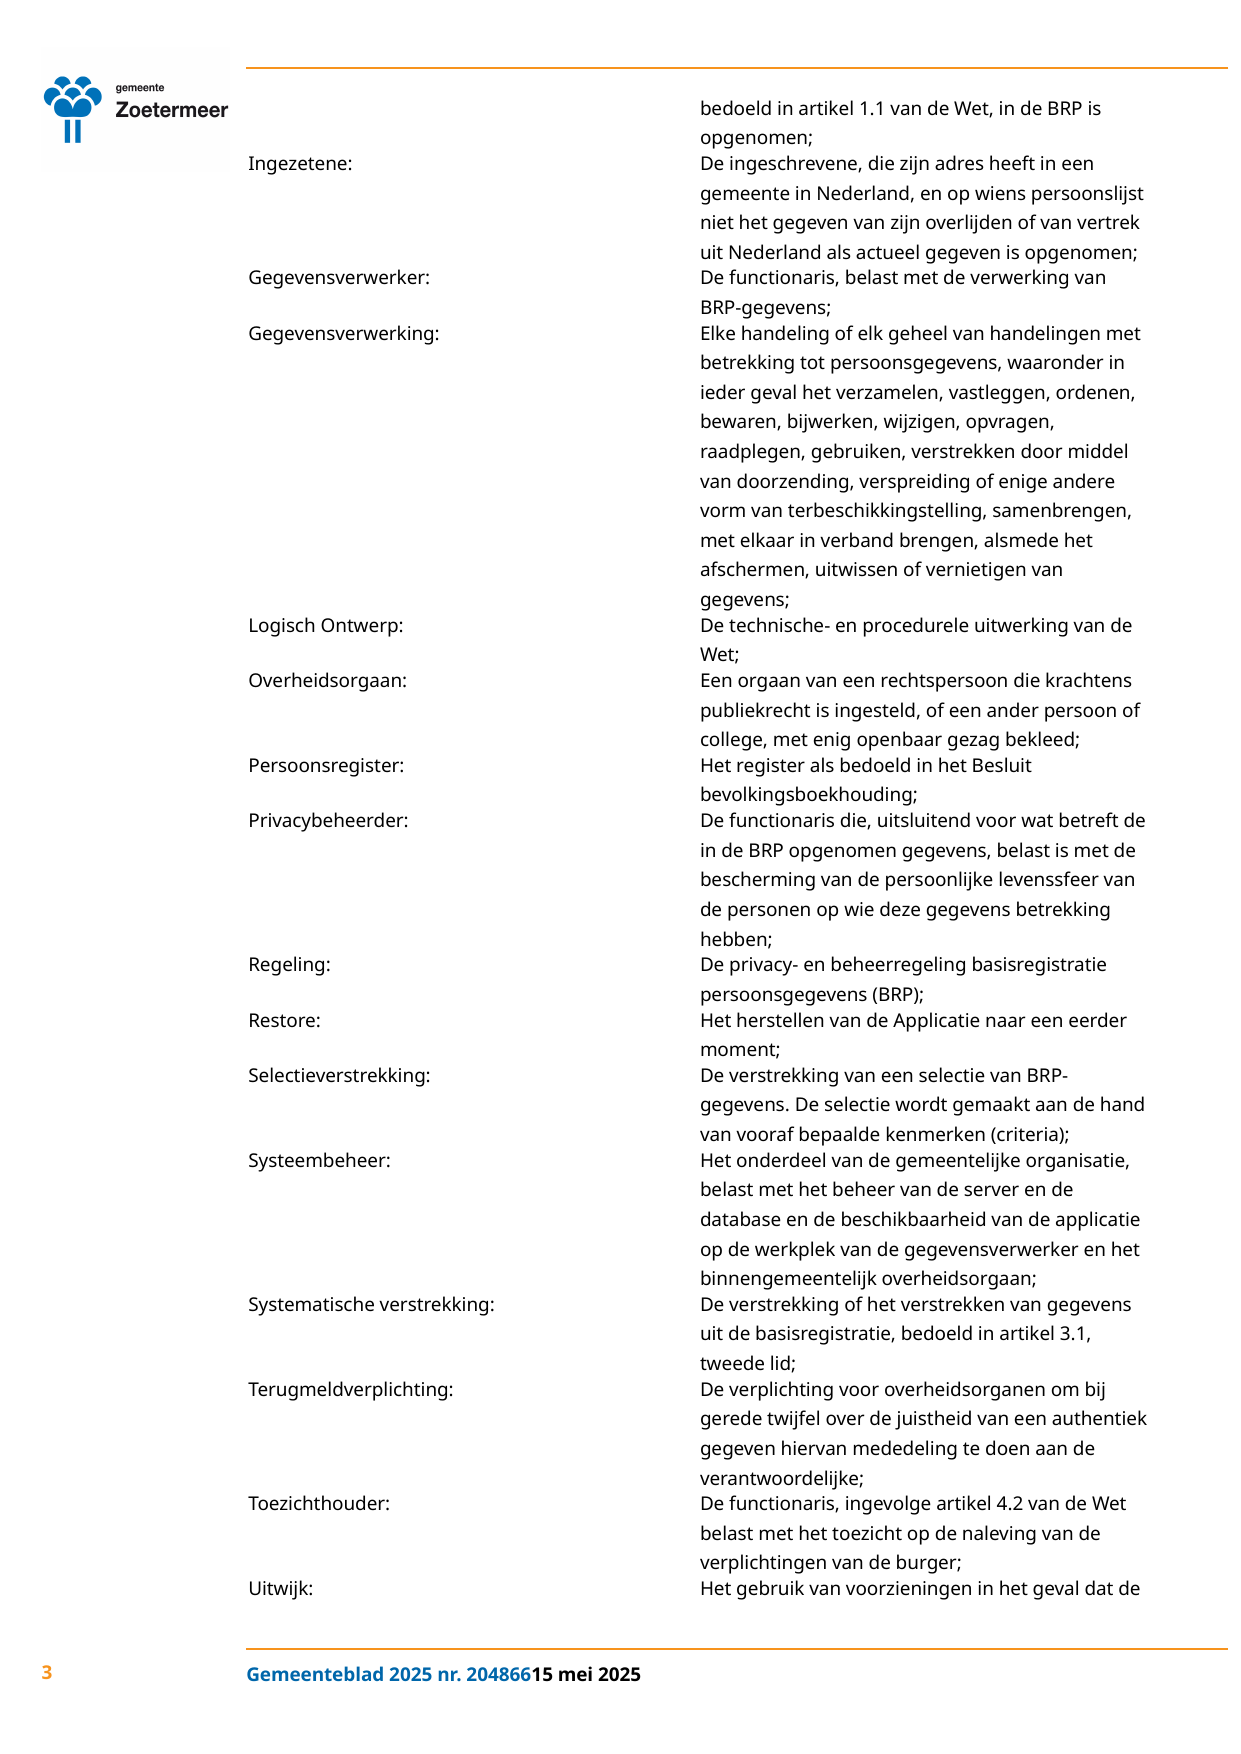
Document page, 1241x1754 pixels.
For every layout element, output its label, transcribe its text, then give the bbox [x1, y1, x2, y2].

table_cell Ingezetene: [248, 150, 700, 264]
table_cell Selectieverstrekking: [248, 1062, 700, 1147]
table_cell Het register als bedoeld in het Besluit bevolkingsboekhouding; [700, 752, 1152, 807]
table_cell Het herstellen van de Applicatie naar een eerder moment; [700, 1007, 1152, 1062]
table_cell De functionaris, belast met de verwerking van BRP-gegevens; [700, 265, 1152, 320]
table_cell Overheidsorgaan: [248, 667, 700, 752]
table_cell De verstrekking van een selectie van BRP-gegevens. De selectie wordt gemaakt aan de hand van vooraf bepaalde kenmerken (criteria); [700, 1062, 1152, 1147]
table_cell De ingeschrevene, die zijn adres heeft in een gemeente in Nederland, en op wiens persoonslijst niet het gegeven van zijn overlijden of van vertrek uit Nederland als actueel gegeven is opgenomen; [700, 150, 1152, 264]
table_cell De verplichting voor overheidsorganen om bij gerede twijfel over de juistheid van een authentiek gegeven hiervan mededeling te doen aan de verantwoordelijke; [700, 1376, 1152, 1490]
table_cell Logisch Ontwerp: [248, 612, 700, 667]
table_cell bedoeld in artikel 1.1 van de Wet, in de BRP is opgenomen; [700, 95, 1152, 150]
table_cell Een orgaan van een rechtspersoon die krachtens publiekrecht is ingesteld, of een ander persoon of college, met enig openbaar gezag bekleed; [700, 667, 1152, 752]
table_cell Privacybeheerder: [248, 808, 700, 951]
table_cell Restore: [248, 1007, 700, 1062]
table_cell De privacy- en beheerregeling basisregistratie persoonsgegevens (BRP); [700, 951, 1152, 1007]
table_cell Regeling: [248, 951, 700, 1007]
table_cell Het onderdeel van de gemeentelijke organisatie, belast met het beheer van de server en de database en de beschikbaarheid van de applicatie op de werkplek van de gegevensverwerker en het binnengemeentelijk overheidsorgaan; [700, 1147, 1152, 1291]
table_cell [248, 95, 700, 150]
table_cell De verstrekking of het verstrekken van gegevens uit de basisregistratie, bedoeld in artikel 3.1, tweede lid; [700, 1291, 1152, 1376]
table_cell Gegevensverwerker: [248, 265, 700, 320]
table_cell Elke handeling of elk geheel van handelingen met betrekking tot persoonsgegevens, waaronder in ieder geval het verzamelen, vastleggen, ordenen, bewaren, bijwerken, wijzigen, opvragen, raadplegen, gebruiken, verstrekken door middel van doorzending, verspreiding of enige andere vorm van terbeschikkingstelling, samenbrengen, met elkaar in verband brengen, alsmede het afschermen, uitwissen of vernietigen van gegevens; [700, 320, 1152, 612]
table_cell Uitwijk: [248, 1575, 700, 1601]
table_cell Gegevensverwerking: [248, 320, 700, 612]
table_cell De functionaris die, uitsluitend voor wat betreft de in de BRP opgenomen gegevens, belast is met de bescherming van de persoonlijke levenssfeer van de personen op wie deze gegevens betrekking hebben; [700, 808, 1152, 951]
table_cell Persoonsregister: [248, 752, 700, 807]
table_cell Terugmeldverplichting: [248, 1376, 700, 1490]
picture [41, 47, 231, 172]
table_cell Toezichthouder: [248, 1490, 700, 1575]
table_cell Systematische verstrekking: [248, 1291, 700, 1376]
table_cell De functionaris, ingevolge artikel 4.2 van de Wet belast met het toezicht op de naleving van de verplichtingen van de burger; [700, 1490, 1152, 1575]
table_cell Systeembeheer: [248, 1147, 700, 1291]
table_cell De technische- en procedurele uitwerking van de Wet; [700, 612, 1152, 667]
table_cell Het gebruik van voorzieningen in het geval dat de [700, 1575, 1152, 1601]
